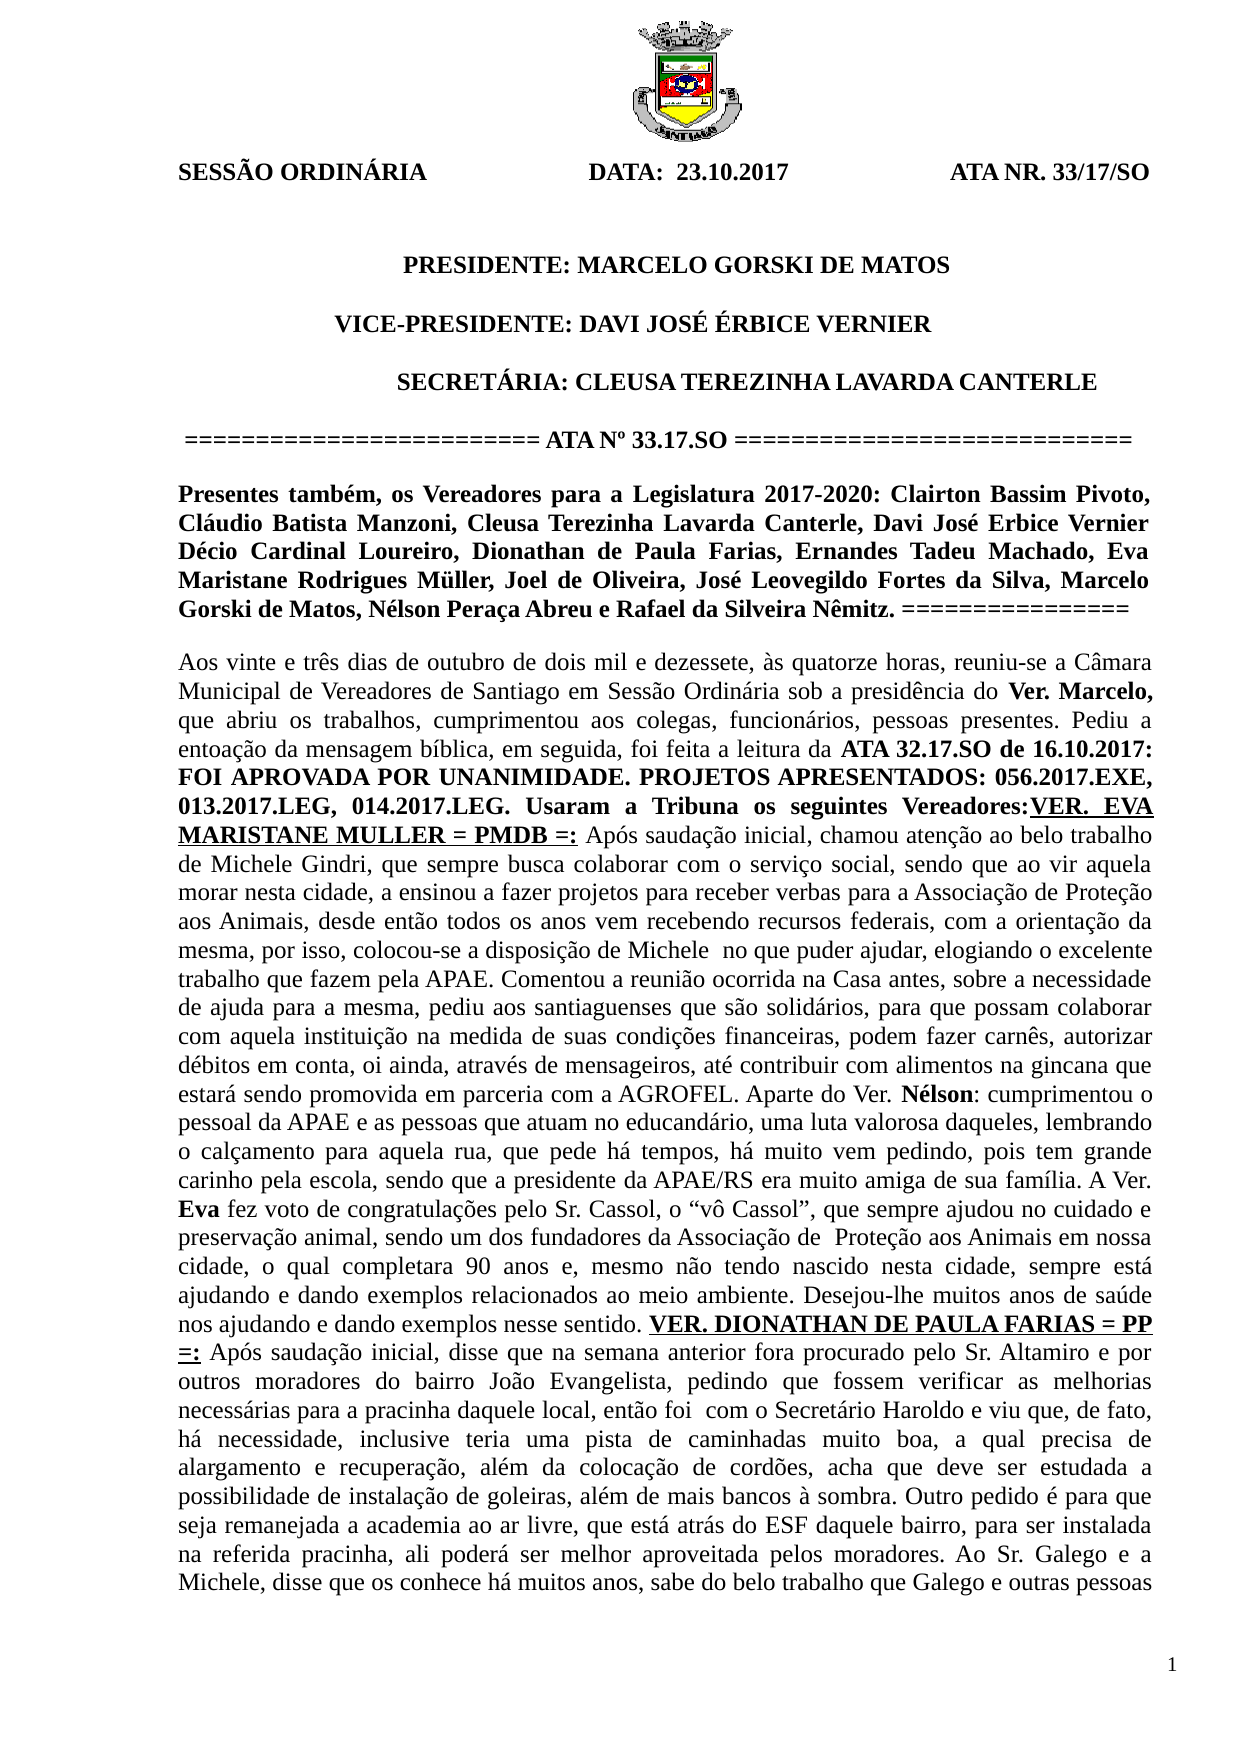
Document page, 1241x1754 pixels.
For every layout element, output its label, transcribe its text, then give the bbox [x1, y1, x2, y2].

text Presentes também, os Vereadores para a Legislatura 2017-2020: Clairton Bassim Pivoto, Cláudio Batista Manzoni, Cleusa Terezinha Lavarda Canterle, Davi José Erbice Vernier Décio Cardinal Loureiro, Dionathan de Paula Farias, Ernandes Tadeu Machado, Eva Maristane Rodrigues Müller, Joel de Oliveira, José Leovegildo Fortes da Silva, Marcelo Gorski de Matos, Nélson Peraça Abreu e Rafael da Silveira Nêmitz. ================ [178, 479, 1150, 623]
subtitle ========================= ATA Nº 33.17.SO ============================ [178, 425, 1153, 454]
text PRESIDENTE: MARCELO GORSKI DE MATOS [178, 251, 1153, 279]
text SECRETÁRIA: CLEUSA TEREZINHA LAVARDA CANTERLE [178, 367, 1153, 396]
text VICE-PRESIDENTE: DAVI JOSÉ ÉRBICE VERNIER [178, 309, 1153, 338]
list Aos vinte e três dias de outubro de dois mil e dezessete, às quatorze horas, reuniu-se a Câmara Municipal de Vereadores de Santiago em Sessão Ordinária sob a presidência do Ver. Marcelo, que abriu os trabalhos, cumprimentou aos colegas, funcionários, pessoas presentes. Pediu a entoação da mensagem bíblica, em seguida, foi feita a leitura da ATA 32.17.SO de 16.10.2017: FOI APROVADA POR UNANIMIDADE. PROJETOS APRESENTADOS: 056.2017.EXE, 013.2017.LEG, 014.2017.LEG. Usaram a Tribuna os seguintes Vereadores:VER. EVA MARISTANE MULLER = PMDB =: Após saudação inicial, chamou atenção ao belo trabalho de Michele Gindri, que sempre busca colaborar com o serviço social, sendo que ao vir aquela morar nesta cidade, a ensinou a fazer projetos para receber verbas para a Associação de Proteção aos Animais, desde então todos os anos vem recebendo recursos federais, com a orientação da mesma, por isso, colocou-se a disposição de Michele no que puder ajudar, elogiando o excelente trabalho que fazem pela APAE. Comentou a reunião ocorrida na Casa antes, sobre a necessidade de ajuda para a mesma, pediu aos santiaguenses que são solidários, para que possam colaborar com aquela instituição na medida de suas condições financeiras, podem fazer carnês, autorizar débitos em conta, oi ainda, através de mensageiros, até contribuir com alimentos na gincana que estará sendo promovida em parceria com a AGROFEL. Aparte do Ver. Nélson: cumprimentou o pessoal da APAE e as pessoas que atuam no educandário, uma luta valorosa daqueles, lembrando o calçamento para aquela rua, que pede há tempos, há muito vem pedindo, pois tem grande carinho pela escola, sendo que a presidente da APAE/RS era muito amiga de sua família. A Ver. Eva fez voto de congratulações pelo Sr. Cassol, o “vô Cassol”, que sempre ajudou no cuidado e preservação animal, sendo um dos fundadores da Associação de Proteção aos Animais em nossa cidade, o qual completara 90 anos e, mesmo não tendo nascido nesta cidade, sempre está ajudando e dando exemplos relacionados ao meio ambiente. Desejou-lhe muitos anos de saúde nos ajudando e dando exemplos nesse sentido. VER. DIONATHAN DE PAULA FARIAS = PP =: Após saudação inicial, disse que na semana anterior fora procurado pelo Sr. Altamiro e por outros moradores do bairro João Evangelista, pedindo que fossem verificar as melhorias necessárias para a pracinha daquele local, então foi com o Secretário Haroldo e viu que, de fato, há necessidade, inclusive teria uma pista de caminhadas muito boa, a qual precisa de alargamento e recuperação, além da colocação de cordões, acha que deve ser estudada a possibilidade de instalação de goleiras, além de mais bancos à sombra. Outro pedido é para que seja remanejada a academia ao ar livre, que está atrás do ESF daquele bairro, para ser instalada na referida pracinha, ali poderá ser melhor aproveitada pelos moradores. Ao Sr. Galego e a Michele, disse que os conhece há muitos anos, sabe do belo trabalho que Galego e outras pessoas [136, 647, 1153, 1596]
subtitle SESSÃO ORDINÁRIA DATA: 23.10.2017 ATA NR. 33/17/SO [178, 157, 1150, 186]
